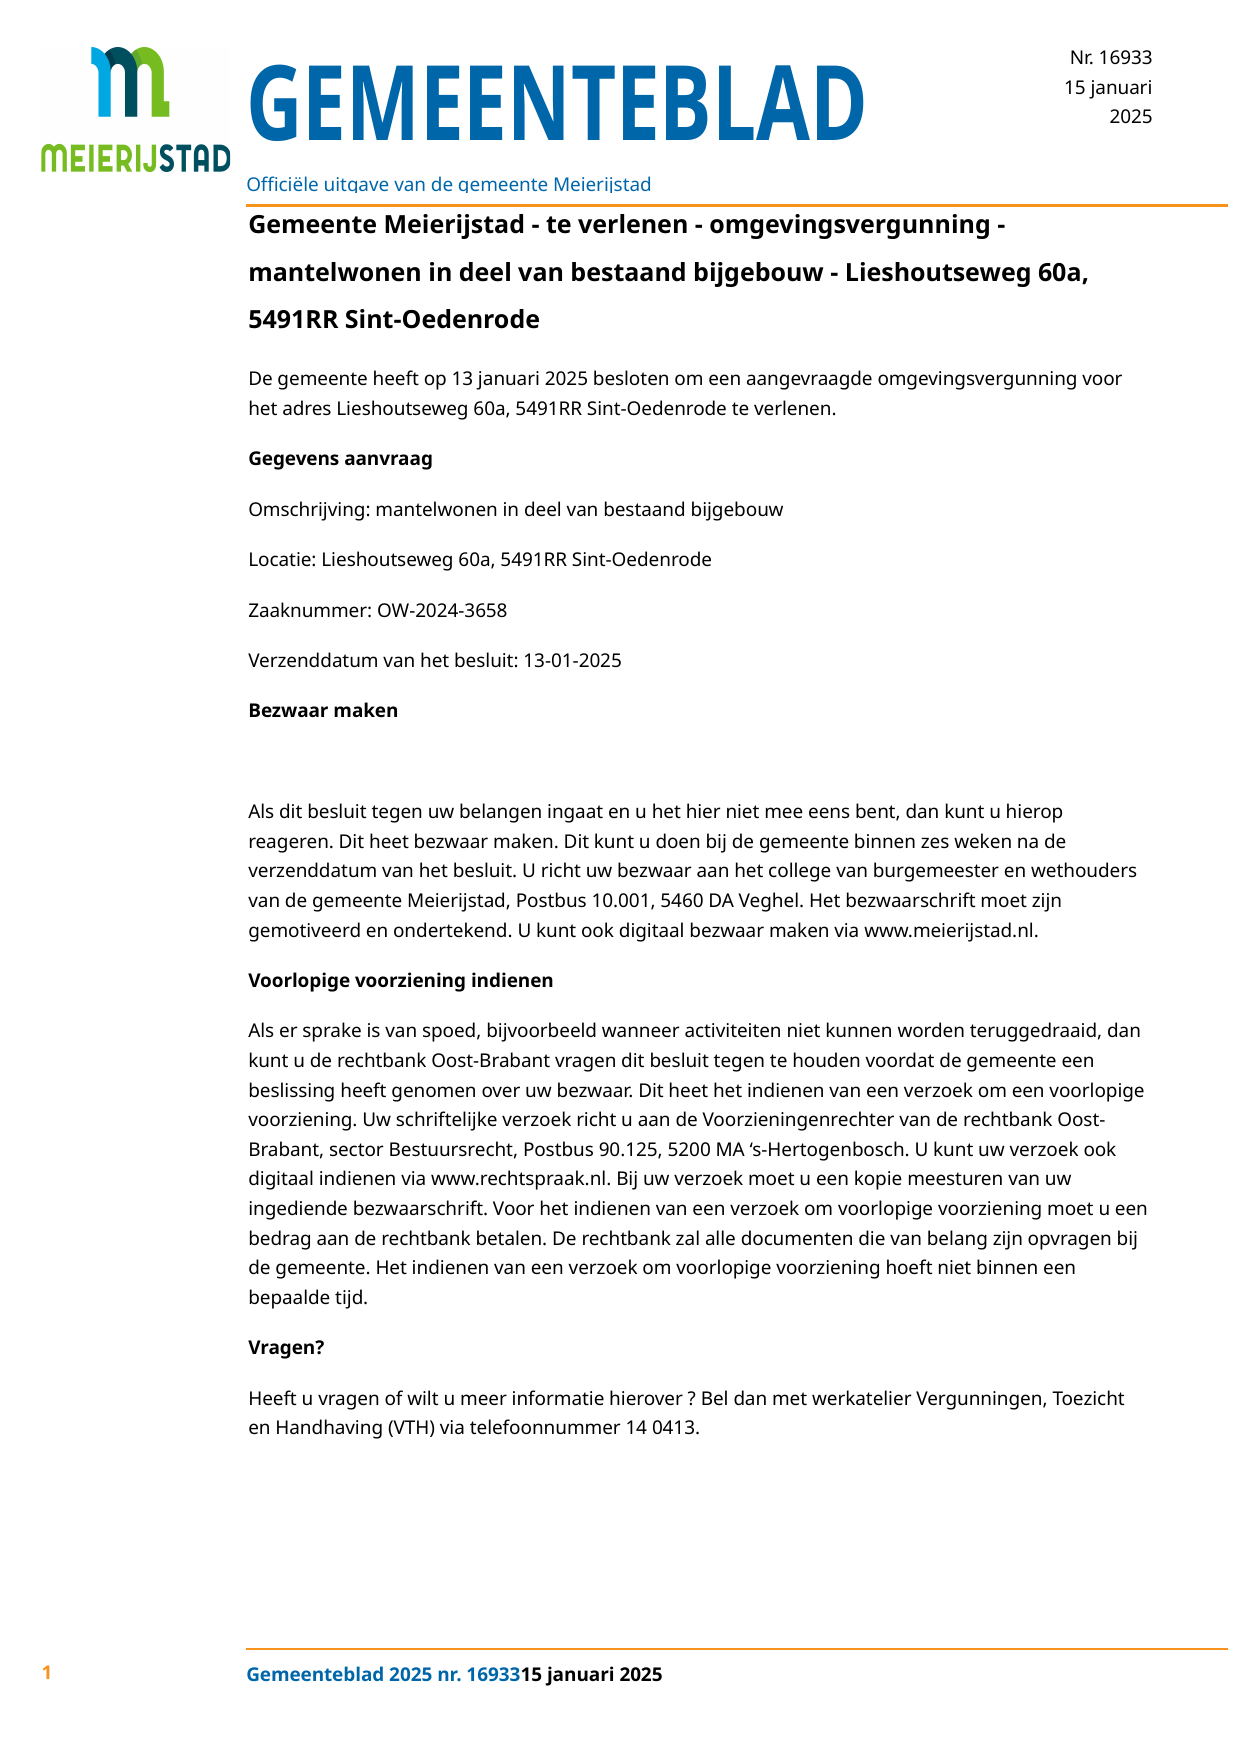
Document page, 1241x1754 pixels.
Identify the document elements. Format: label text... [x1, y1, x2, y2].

text De gemeente heeft op 13 januari 2025 besloten om een aangevraagde omgevingsvergunning voor het adres Lieshoutseweg 60a, 5491RR Sint-Oedenrode te verlenen. [248, 366, 1152, 421]
text Omschrijving: mantelwonen in deel van bestaand bijgebouw [248, 496, 1152, 522]
text Zaaknummer: OW-2024-3658 [248, 597, 1152, 622]
text Locatie: Lieshoutseweg 60a, 5491RR Sint-Oedenrode [248, 546, 1152, 572]
text Voorlopige voorziening indienen [248, 967, 1152, 993]
picture [41, 47, 231, 172]
text Gemeente Meierijstad - te verlenen - omgevingsvergunning - mantelwonen in deel van bestaand bijgebouw - Lieshoutseweg 60a, 5491RR Sint-Oedenrode [248, 207, 1152, 336]
text Bezwaar maken [248, 698, 1152, 723]
text Als er sprake is van spoed, bijvoorbeeld wanneer activiteiten niet kunnen worden teruggedraaid, dan kunt u de rechtbank Oost-Brabant vragen dit besluit tegen te houden voordat de gemeente een beslissing heeft genomen over uw bezwaar. Dit heet het indienen van een verzoek om een voorlopige voorziening. Uw schriftelijke verzoek richt u aan de Voorzieningenrechter van de rechtbank Oost-Brabant, sector Bestuursrecht, Postbus 90.125, 5200 MA ‘s-Hertogenbosch. U kunt uw verzoek ook digitaal indienen via www.rechtspraak.nl. Bij uw verzoek moet u een kopie meesturen van uw ingediende bezwaarschrift. Voor het indienen van een verzoek om voorlopige voorziening moet u een bedrag aan de rechtbank betalen. De rechtbank zal alle documenten die van belang zijn opvragen bij de gemeente. Het indienen van een verzoek om voorlopige voorziening hoeft niet binnen een bepaalde tijd. [248, 1018, 1152, 1309]
text Verzenddatum van het besluit: 13-01-2025 [248, 647, 1152, 673]
text Gegevens aanvraag [248, 446, 1152, 471]
text Vragen? [248, 1334, 1152, 1360]
text Heeft u vragen of wilt u meer informatie hierover ? Bel dan met werkatelier Vergunningen, Toezicht en Handhaving (VTH) via telefoonnummer 14 0413. [248, 1385, 1152, 1440]
text Als dit besluit tegen uw belangen ingaat en u het hier niet mee eens bent, dan kunt u hierop reageren. Dit heet bezwaar maken. Dit kunt u doen bij de gemeente binnen zes weken na de verzenddatum van het besluit. U richt uw bezwaar aan het college van burgemeester en wethouders van de gemeente Meierijstad, Postbus 10.001, 5460 DA Veghel. Het bezwaarschrift moet zijn gemotiveerd en ondertekend. U kunt ook digitaal bezwaar maken via www.meierijstad.nl. [248, 798, 1152, 942]
